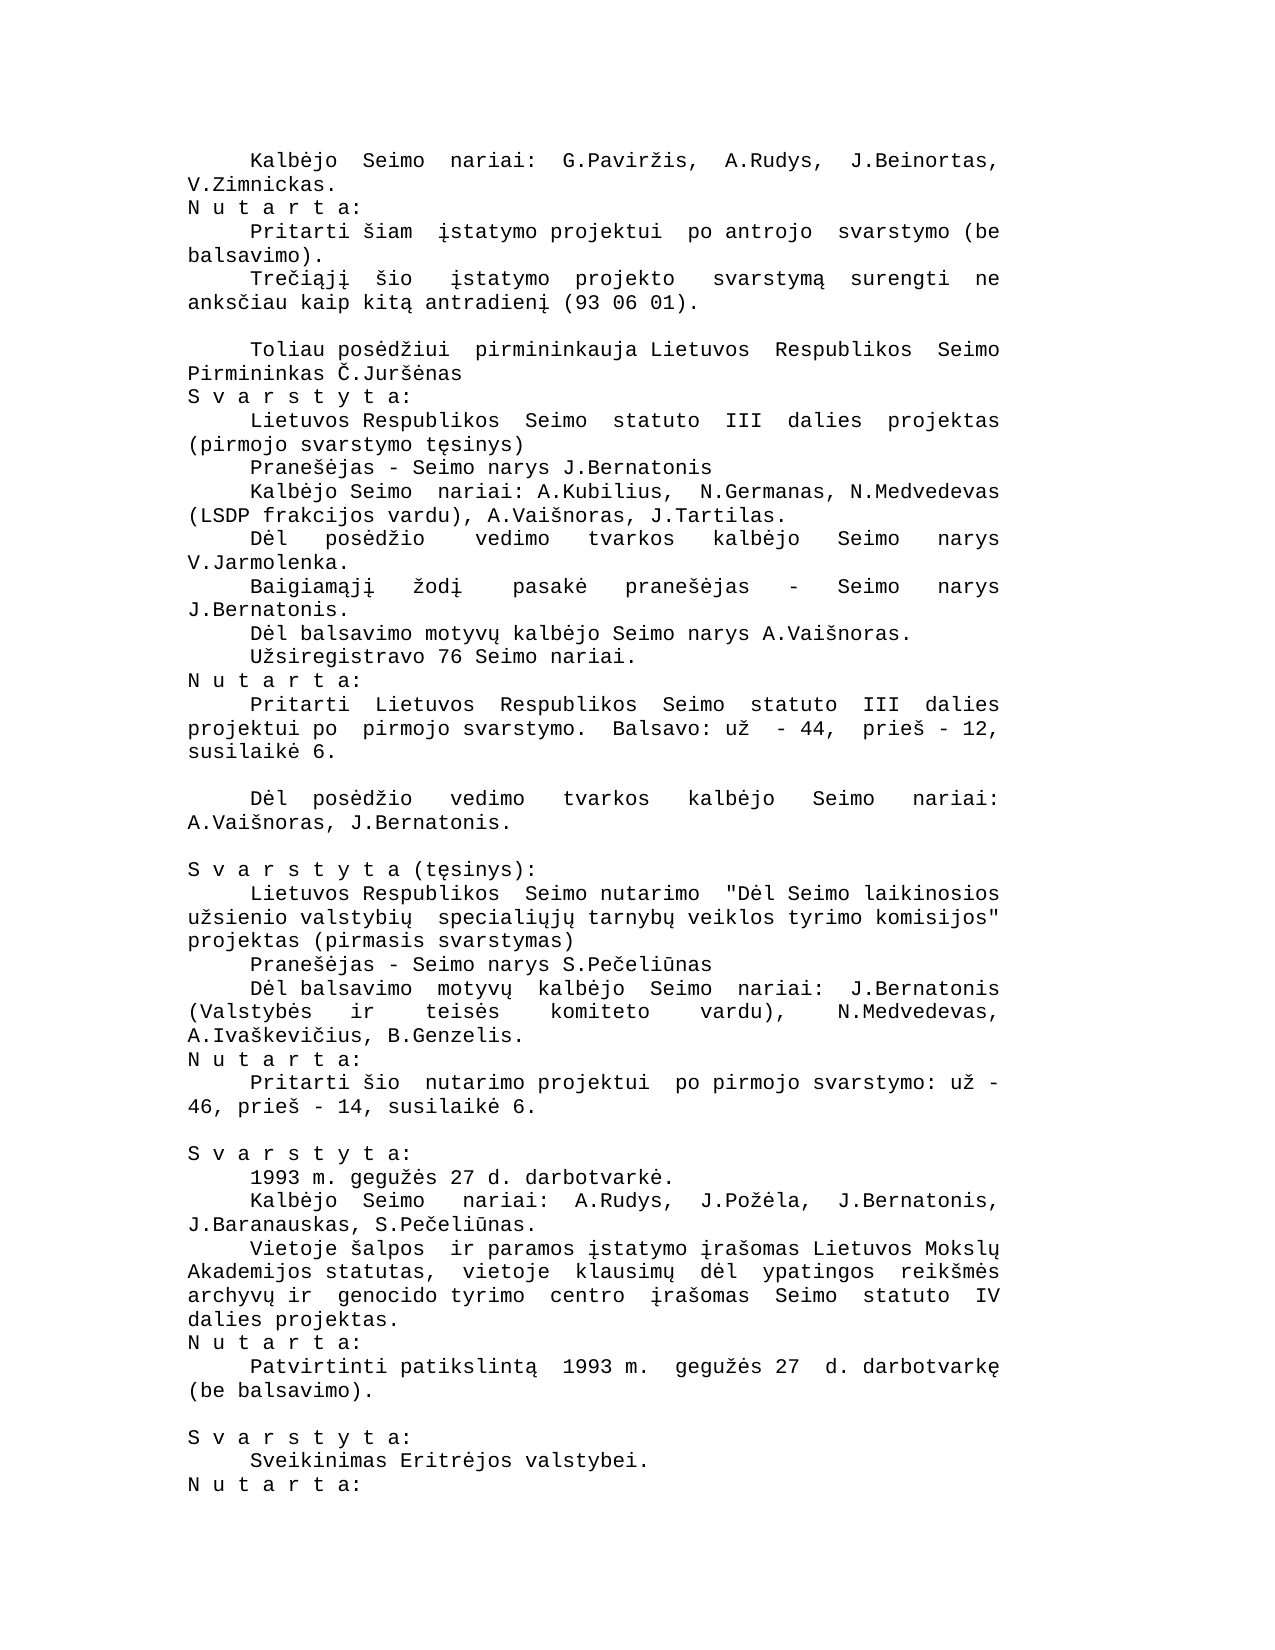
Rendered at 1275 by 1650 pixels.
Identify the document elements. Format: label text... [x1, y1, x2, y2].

text J.Baranauskas, S.Pečeliūnas. [187, 1214, 1087, 1238]
text Patvirtinti patikslintą 1993 m. gegužės 27 d. darbotvarkę [187, 1356, 1087, 1379]
text A.Ivaškevičius, B.Genzelis. [187, 1025, 1087, 1048]
text Dėl balsavimo motyvų kalbėjo Seimo nariai: J.Bernatonis [187, 978, 1087, 1001]
text V.Jarmolenka. [187, 552, 1087, 576]
text N u t a r t a: [187, 1474, 1087, 1498]
text Kalbėjo Seimo nariai: A.Kubilius, N.Germanas, N.Medvedevas [187, 481, 1087, 505]
text 1993 m. gegužės 27 d. darbotvarkė. [187, 1167, 1087, 1190]
text V.Zimnickas. [187, 174, 1087, 197]
text Pritarti šiam įstatymo projektui po antrojo svarstymo (be [187, 221, 1087, 244]
text Pirmininkas Č.Juršėnas [187, 363, 1087, 386]
text Pritarti šio nutarimo projektui po pirmojo svarstymo: už - [187, 1072, 1087, 1096]
text N u t a r t a: [187, 1332, 1087, 1356]
text dalies projektas. [187, 1309, 1087, 1332]
text projektui po pirmojo svarstymo. Balsavo: už - 44, prieš - 12, [187, 717, 1087, 741]
text balsavimo). [187, 244, 1087, 268]
text Trečiąjį šio įstatymo projekto svarstymą surengti ne [187, 268, 1087, 292]
text Lietuvos Respublikos Seimo nutarimo "Dėl Seimo laikinosios [187, 883, 1087, 907]
text Pranešėjas - Seimo narys S.Pečeliūnas [187, 954, 1087, 978]
text S v a r s t y t a: [187, 386, 1087, 410]
text (LSDP frakcijos vardu), A.Vaišnoras, J.Tartilas. [187, 505, 1087, 528]
text Vietoje šalpos ir paramos įstatymo įrašomas Lietuvos Mokslų [187, 1238, 1087, 1261]
text Akademijos statutas, vietoje klausimų dėl ypatingos reikšmės [187, 1261, 1087, 1285]
text Dėl balsavimo motyvų kalbėjo Seimo narys A.Vaišnoras. [187, 623, 1087, 647]
text 46, prieš - 14, susilaikė 6. [187, 1096, 1087, 1119]
text projektas (pirmasis svarstymas) [187, 930, 1087, 954]
text N u t a r t a: [187, 197, 1087, 221]
text Dėl posėdžio vedimo tvarkos kalbėjo Seimo nariai: [187, 788, 1087, 812]
text Lietuvos Respublikos Seimo statuto III dalies projektas [187, 410, 1087, 434]
text Kalbėjo Seimo nariai: G.Paviržis, A.Rudys, J.Beinortas, [187, 150, 1087, 174]
text Baigiamąjį žodį pasakė pranešėjas - Seimo narys [187, 576, 1087, 599]
text J.Bernatonis. [187, 599, 1087, 623]
text S v a r s t y t a: [187, 1143, 1087, 1167]
text Pranešėjas - Seimo narys J.Bernatonis [187, 457, 1087, 481]
text Sveikinimas Eritrėjos valstybei. [187, 1451, 1087, 1474]
text archyvų ir genocido tyrimo centro įrašomas Seimo statuto IV [187, 1285, 1087, 1309]
text N u t a r t a: [187, 670, 1087, 694]
text Dėl posėdžio vedimo tvarkos kalbėjo Seimo narys [187, 528, 1087, 552]
text A.Vaišnoras, J.Bernatonis. [187, 812, 1087, 836]
text anksčiau kaip kitą antradienį (93 06 01). [187, 292, 1087, 316]
text S v a r s t y t a: [187, 1427, 1087, 1451]
text Kalbėjo Seimo nariai: A.Rudys, J.Požėla, J.Bernatonis, [187, 1190, 1087, 1214]
text (Valstybės ir teisės komiteto vardu), N.Medvedevas, [187, 1001, 1087, 1025]
text N u t a r t a: [187, 1048, 1087, 1072]
text S v a r s t y t a (tęsinys): [187, 859, 1087, 883]
text Toliau posėdžiui pirmininkauja Lietuvos Respublikos Seimo [187, 339, 1087, 363]
text (pirmojo svarstymo tęsinys) [187, 434, 1087, 457]
text užsienio valstybių specialiųjų tarnybų veiklos tyrimo komisijos" [187, 907, 1087, 930]
text susilaikė 6. [187, 741, 1087, 765]
text (be balsavimo). [187, 1379, 1087, 1403]
text Užsiregistravo 76 Seimo nariai. [187, 647, 1087, 670]
text Pritarti Lietuvos Respublikos Seimo statuto III dalies [187, 694, 1087, 717]
